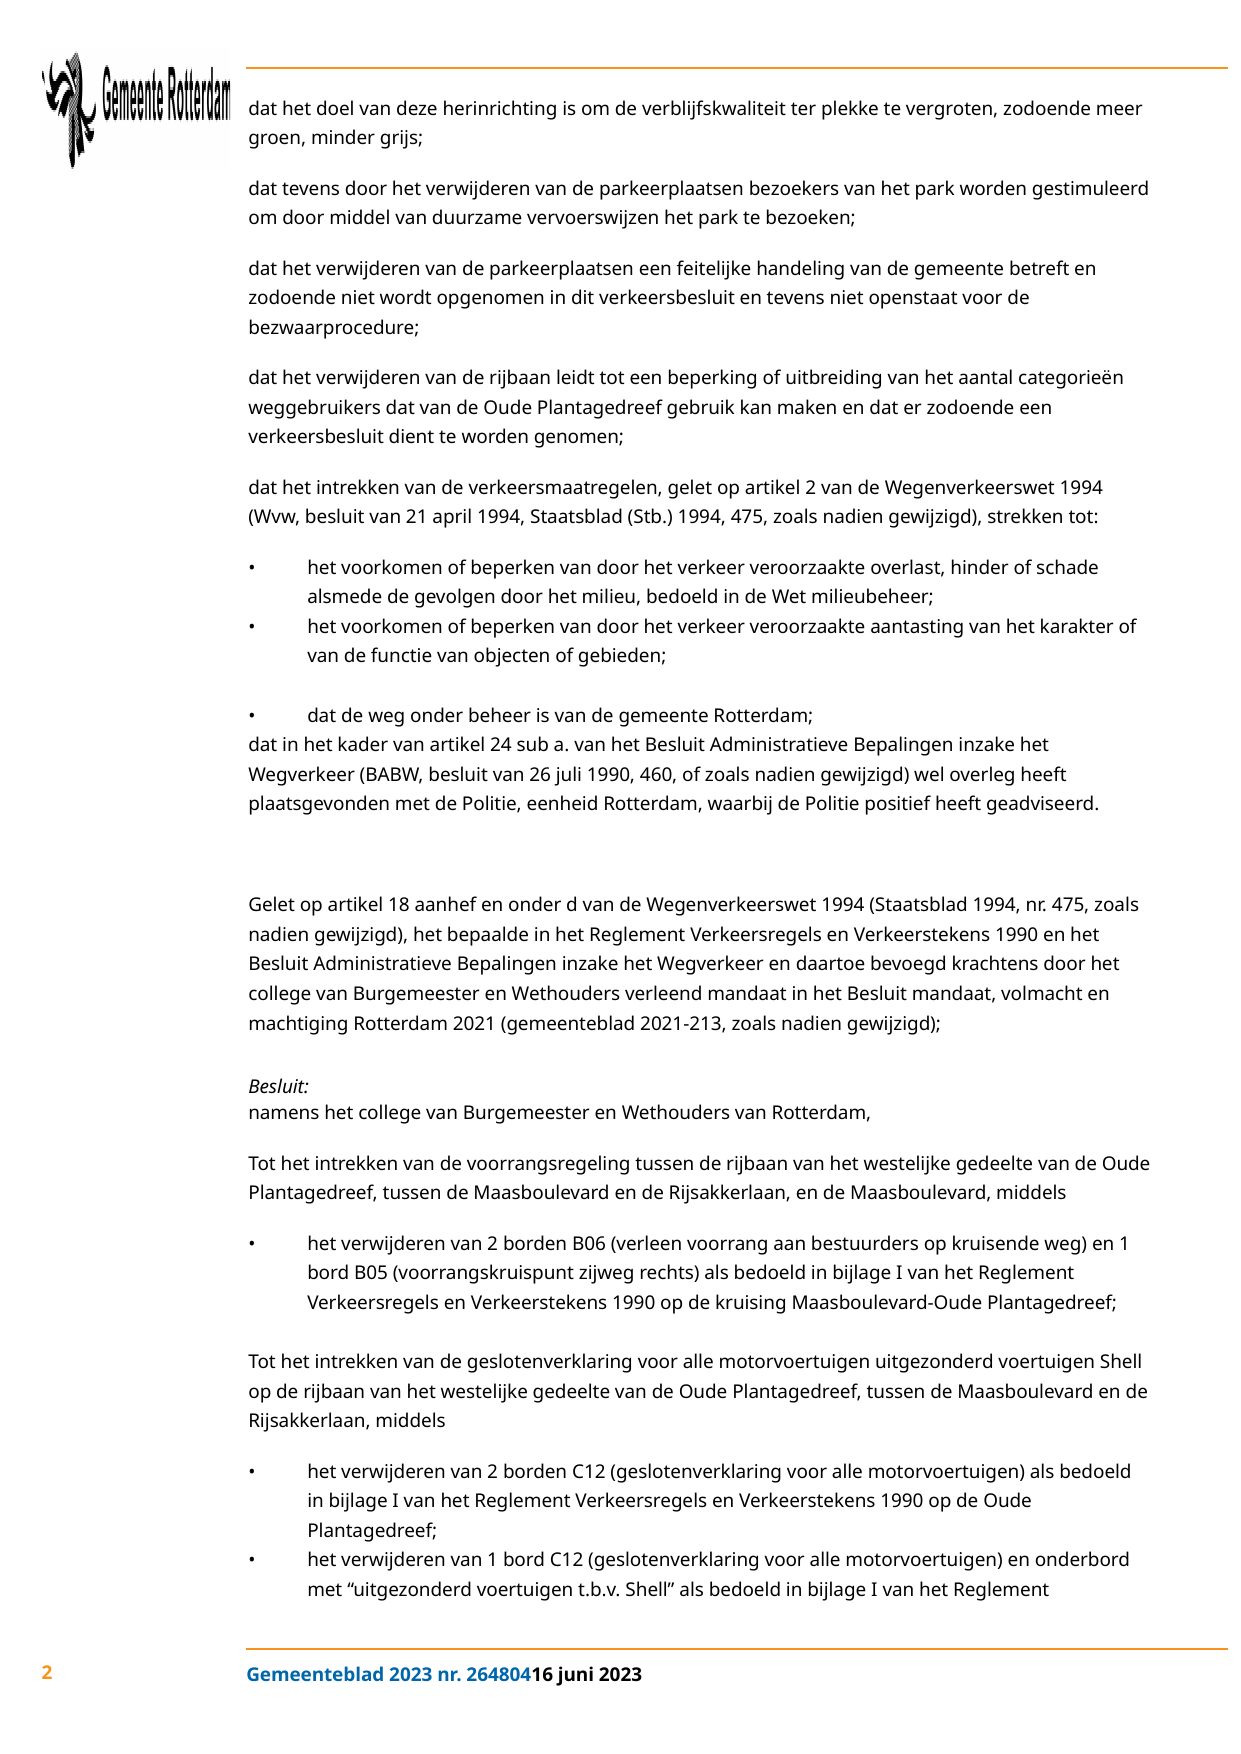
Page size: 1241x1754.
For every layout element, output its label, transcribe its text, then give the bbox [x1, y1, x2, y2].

text dat het doel van deze herinrichting is om de verblijfskwaliteit ter plekke te vergroten, zodoende meer groen, minder grijs; [248, 95, 1152, 150]
text dat in het kader van artikel 24 sub a. van het Besluit Administratieve Bepalingen inzake het Wegverkeer (BABW, besluit van 26 juli 1990, 460, of zoals nadien gewijzigd) wel overleg heeft plaatsgevonden met de Politie, eenheid Rotterdam, waarbij de Politie positief heeft geadviseerd. [248, 731, 1152, 816]
text dat tevens door het verwijderen van de parkeerplaatsen bezoekers van het park worden gestimuleerd om door middel van duurzame vervoerswijzen het park te bezoeken; [248, 175, 1152, 230]
list het verwijderen van 2 borden B06 (verleen voorrang aan bestuurders op kruisende weg) en 1 bord B05 (voorrangskruispunt zijweg rechts) als bedoeld in bijlage I van het Reglement Verkeersregels en Verkeerstekens 1990 op de kruising Maasboulevard-Oude Plantagedreef; [248, 1230, 1152, 1315]
text Tot het intrekken van de voorrangsregeling tussen de rijbaan van het westelijke gedeelte van de Oude Plantagedreef, tussen de Maasboulevard en de Rijsakkerlaan, en de Maasboulevard, middels [248, 1150, 1152, 1205]
text dat het verwijderen van de rijbaan leidt tot een beperking of uitbreiding van het aantal categorieën weggebruikers dat van de Oude Plantagedreef gebruik kan maken en dat er zodoende een verkeersbesluit dient te worden genomen; [248, 364, 1152, 449]
text dat het intrekken van de verkeersmaatregelen, gelet op artikel 2 van de Wegenverkeerswet 1994 (Wvw, besluit van 21 april 1994, Staatsblad (Stb.) 1994, 475, zoals nadien gewijzigd), strekken tot: [248, 474, 1152, 529]
text Besluit: [248, 1074, 1152, 1099]
list het verwijderen van 1 bord C12 (geslotenverklaring voor alle motorvoertuigen) en onderbord met “uitgezonderd voertuigen t.b.v. Shell” als bedoeld in bijlage I van het Reglement [248, 1547, 1152, 1602]
picture [41, 47, 231, 172]
text dat het verwijderen van de parkeerplaatsen een feitelijke handeling van de gemeente betreft en zodoende niet wordt opgenomen in dit verkeersbesluit en tevens niet openstaat voor de bezwaarprocedure; [248, 255, 1152, 340]
text Tot het intrekken van de geslotenverklaring voor alle motorvoertuigen uitgezonderd voertuigen Shell op de rijbaan van het westelijke gedeelte van de Oude Plantagedreef, tussen de Maasboulevard en de Rijsakkerlaan, middels [248, 1348, 1152, 1433]
text namens het college van Burgemeester en Wethouders van Rotterdam, [248, 1099, 1152, 1125]
list dat de weg onder beheer is van de gemeente Rotterdam; [248, 702, 1152, 728]
list het voorkomen of beperken van door het verkeer veroorzaakte aantasting van het karakter of van de functie van objecten of gebieden; [248, 613, 1152, 668]
text Gelet op artikel 18 aanhef en onder d van de Wegenverkeerswet 1994 (Staatsblad 1994, nr. 475, zoals nadien gewijzigd), het bepaalde in het Reglement Verkeersregels en Verkeerstekens 1990 en het Besluit Administratieve Bepalingen inzake het Wegverkeer en daartoe bevoegd krachtens door het college van Burgemeester en Wethouders verleend mandaat in het Besluit mandaat, volmacht en machtiging Rotterdam 2021 (gemeenteblad 2021-213, zoals nadien gewijzigd); [248, 891, 1152, 1036]
list het verwijderen van 2 borden C12 (geslotenverklaring voor alle motorvoertuigen) als bedoeld in bijlage I van het Reglement Verkeersregels en Verkeerstekens 1990 op de Oude Plantagedreef; [248, 1458, 1152, 1543]
list het voorkomen of beperken van door het verkeer veroorzaakte overlast, hinder of schade alsmede de gevolgen door het milieu, bedoeld in de Wet milieubeheer; [248, 554, 1152, 609]
